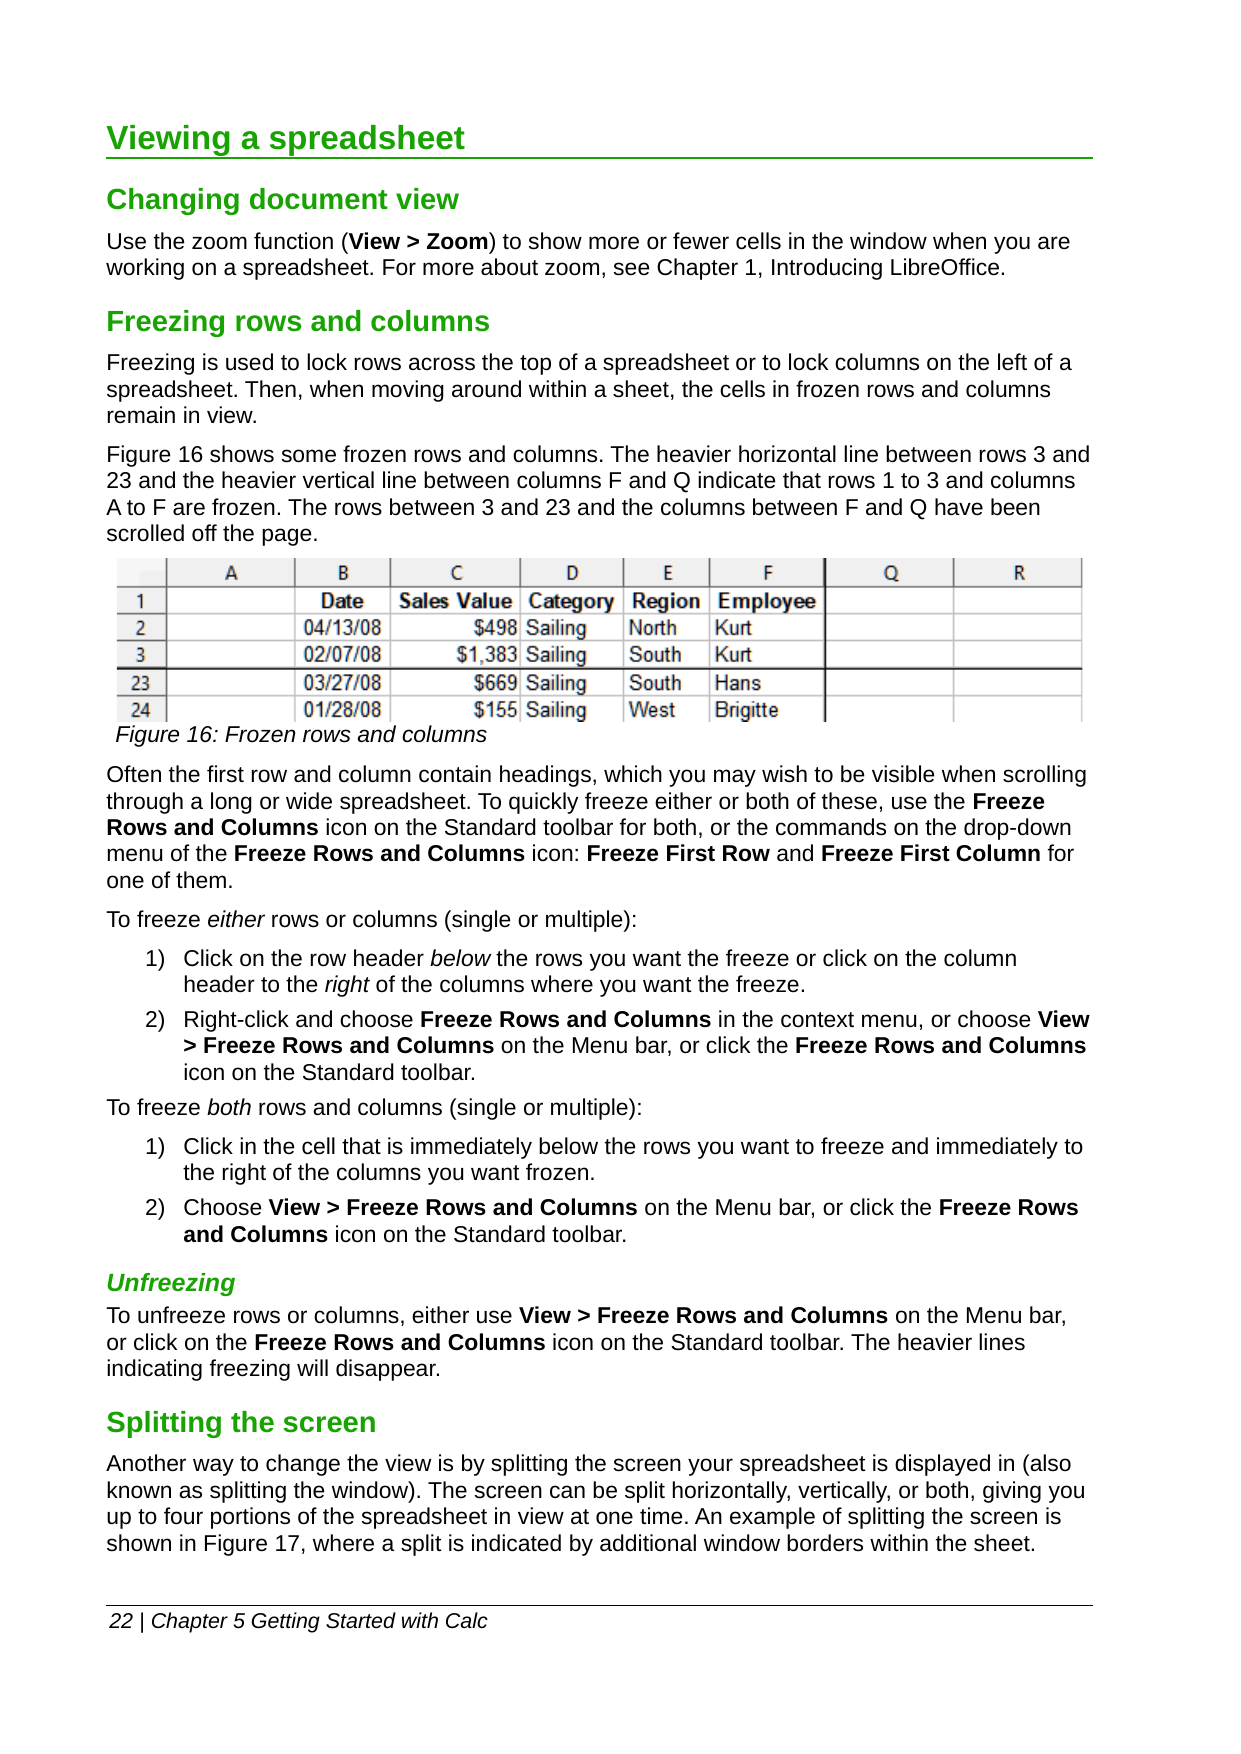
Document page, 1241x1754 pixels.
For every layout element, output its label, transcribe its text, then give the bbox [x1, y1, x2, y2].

list Click on the row header below the rows you want the freeze or click on the column header to the right of the columns where you want the freeze. [165, 944, 1093, 997]
list To freeze either rows or columns (single or multiple): [106, 906, 1093, 932]
text Another way to change the view is by splitting the screen your spreadsheet is displayed in (also known as splitting the window). The screen can be split horizontally, vertically, or both, giving you up to four portions of the spreadsheet in view at one time. An example of splitting the screen is shown in Figure 17, where a split is indicated by additional window borders within the sheet. [106, 1450, 1093, 1556]
text Figure 16: Frozen rows and columns [115, 559, 1084, 747]
text Often the first row and column contain headings, which you may wish to be visible when scrolling through a long or wide spreadsheet. To quickly freeze either or both of these, use the Freeze Rows and Columns icon on the Standard toolbar for both, or the commands on the drop-down menu of the Freeze Rows and Columns icon: Freeze First Row and Freeze First Column for one of them. [106, 761, 1093, 893]
list Right-click and choose Freeze Rows and Columns in the context menu, or choose View > Freeze Rows and Columns on the Menu bar, or click the Freeze Rows and Columns icon on the Standard toolbar. [165, 1006, 1093, 1085]
subtitle Unfreezing [106, 1268, 1093, 1296]
list Click in the cell that is immediately below the rows you want to freeze and immediately to the right of the columns you want frozen. [165, 1133, 1093, 1186]
text To unfreeze rows or columns, either use View > Freeze Rows and Columns on the Menu bar, or click on the Freeze Rows and Columns icon on the Standard toolbar. The heavier lines indicating freezing will disappear. [106, 1302, 1093, 1381]
list To freeze both rows and columns (single or multiple): [106, 1094, 1093, 1120]
picture [116, 558, 1083, 722]
text Use the zoom function (View > Zoom) to show more or fewer cells in the window when you are working on a spreadsheet. For more about zoom, see Chapter 1, Introducing LibreOffice. [106, 228, 1093, 280]
subtitle Viewing a spreadsheet [106, 118, 1093, 157]
subtitle Freezing rows and columns [106, 304, 1093, 337]
text Figure 16 shows some frozen rows and columns. The heavier horizontal line between rows 3 and 23 and the heavier vertical line between columns F and Q indicate that rows 1 to 3 and columns A to F are frozen. The rows between 3 and 23 and the columns between F and Q have been scrolled off the page. [106, 441, 1093, 546]
subtitle Splitting the screen [106, 1405, 1093, 1439]
text Freezing is used to lock rows across the top of a spreadsheet or to lock columns on the left of a spreadsheet. Then, when moving around within a sheet, the cells in frozen rows and columns remain in view. [106, 349, 1093, 428]
list Choose View > Freeze Rows and Columns on the Menu bar, or click the Freeze Rows and Columns icon on the Standard toolbar. [165, 1194, 1093, 1247]
subtitle Changing document view [106, 182, 1093, 216]
